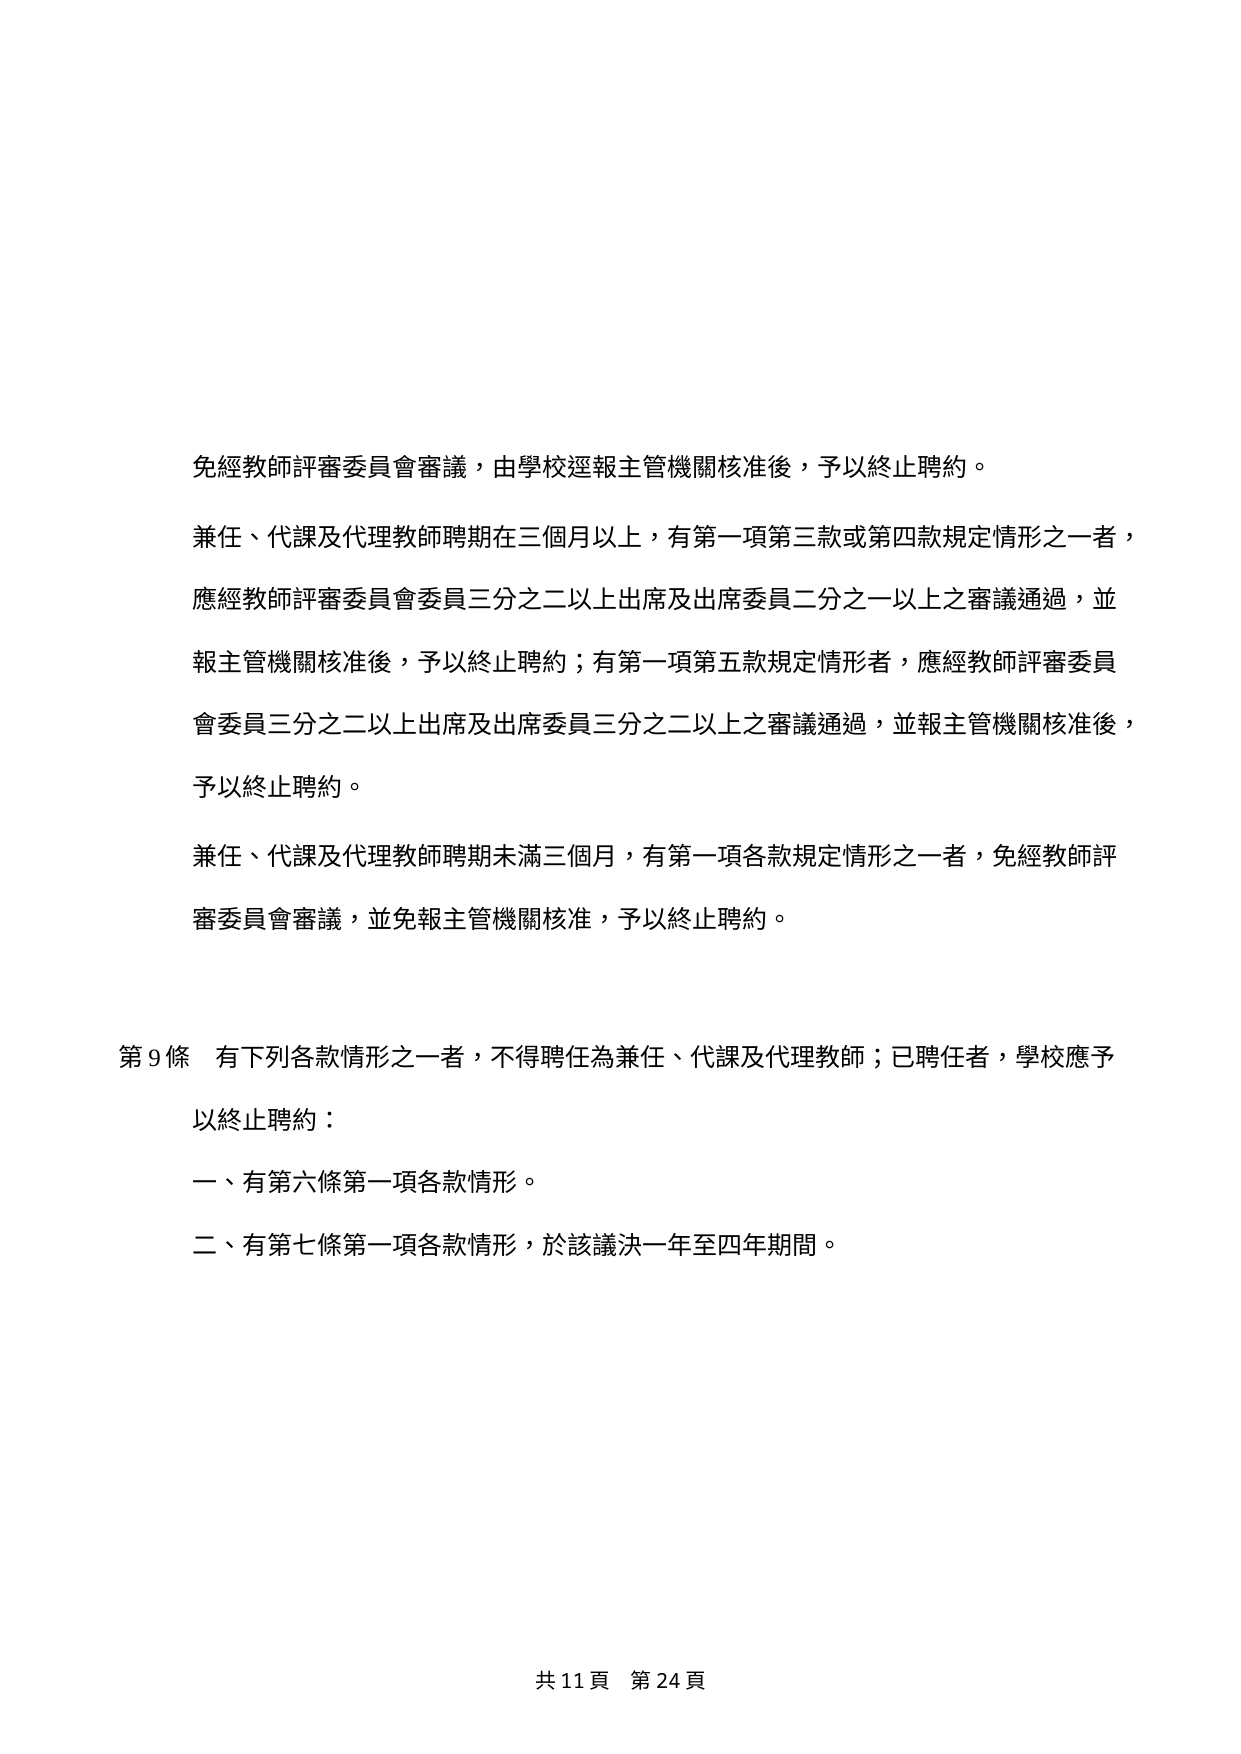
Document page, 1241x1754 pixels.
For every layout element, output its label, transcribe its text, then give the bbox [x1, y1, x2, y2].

text 免經教師評審委員會審議，由學校逕報主管機關核准後，予以終止聘約。 [192, 424, 1122, 487]
text 第9條 有下列各款情形之一者，不得聘任為兼任、代課及代理教師；已聘任者，學校應予以終止聘約： [118, 1014, 1122, 1139]
text 兼任、代課及代理教師聘期未滿三個月，有第一項各款規定情形之一者，免經教師評審委員會審議，並免報主管機關核准，予以終止聘約。 [192, 813, 1122, 938]
text 一、有第六條第一項各款情形。 [192, 1139, 1122, 1202]
text 兼任、代課及代理教師聘期在三個月以上，有第一項第三款或第四款規定情形之一者，應經教師評審委員會委員三分之二以上出席及出席委員二分之一以上之審議通過，並報主管機關核准後，予以終止聘約；有第一項第五款規定情形者，應經教師評審委員會委員三分之二以上出席及出席委員三分之二以上之審議通過，並報主管機關核准後，予以終止聘約。 [192, 494, 1122, 806]
text 二、有第七條第一項各款情形，於該議決一年至四年期間。 [192, 1202, 1122, 1264]
